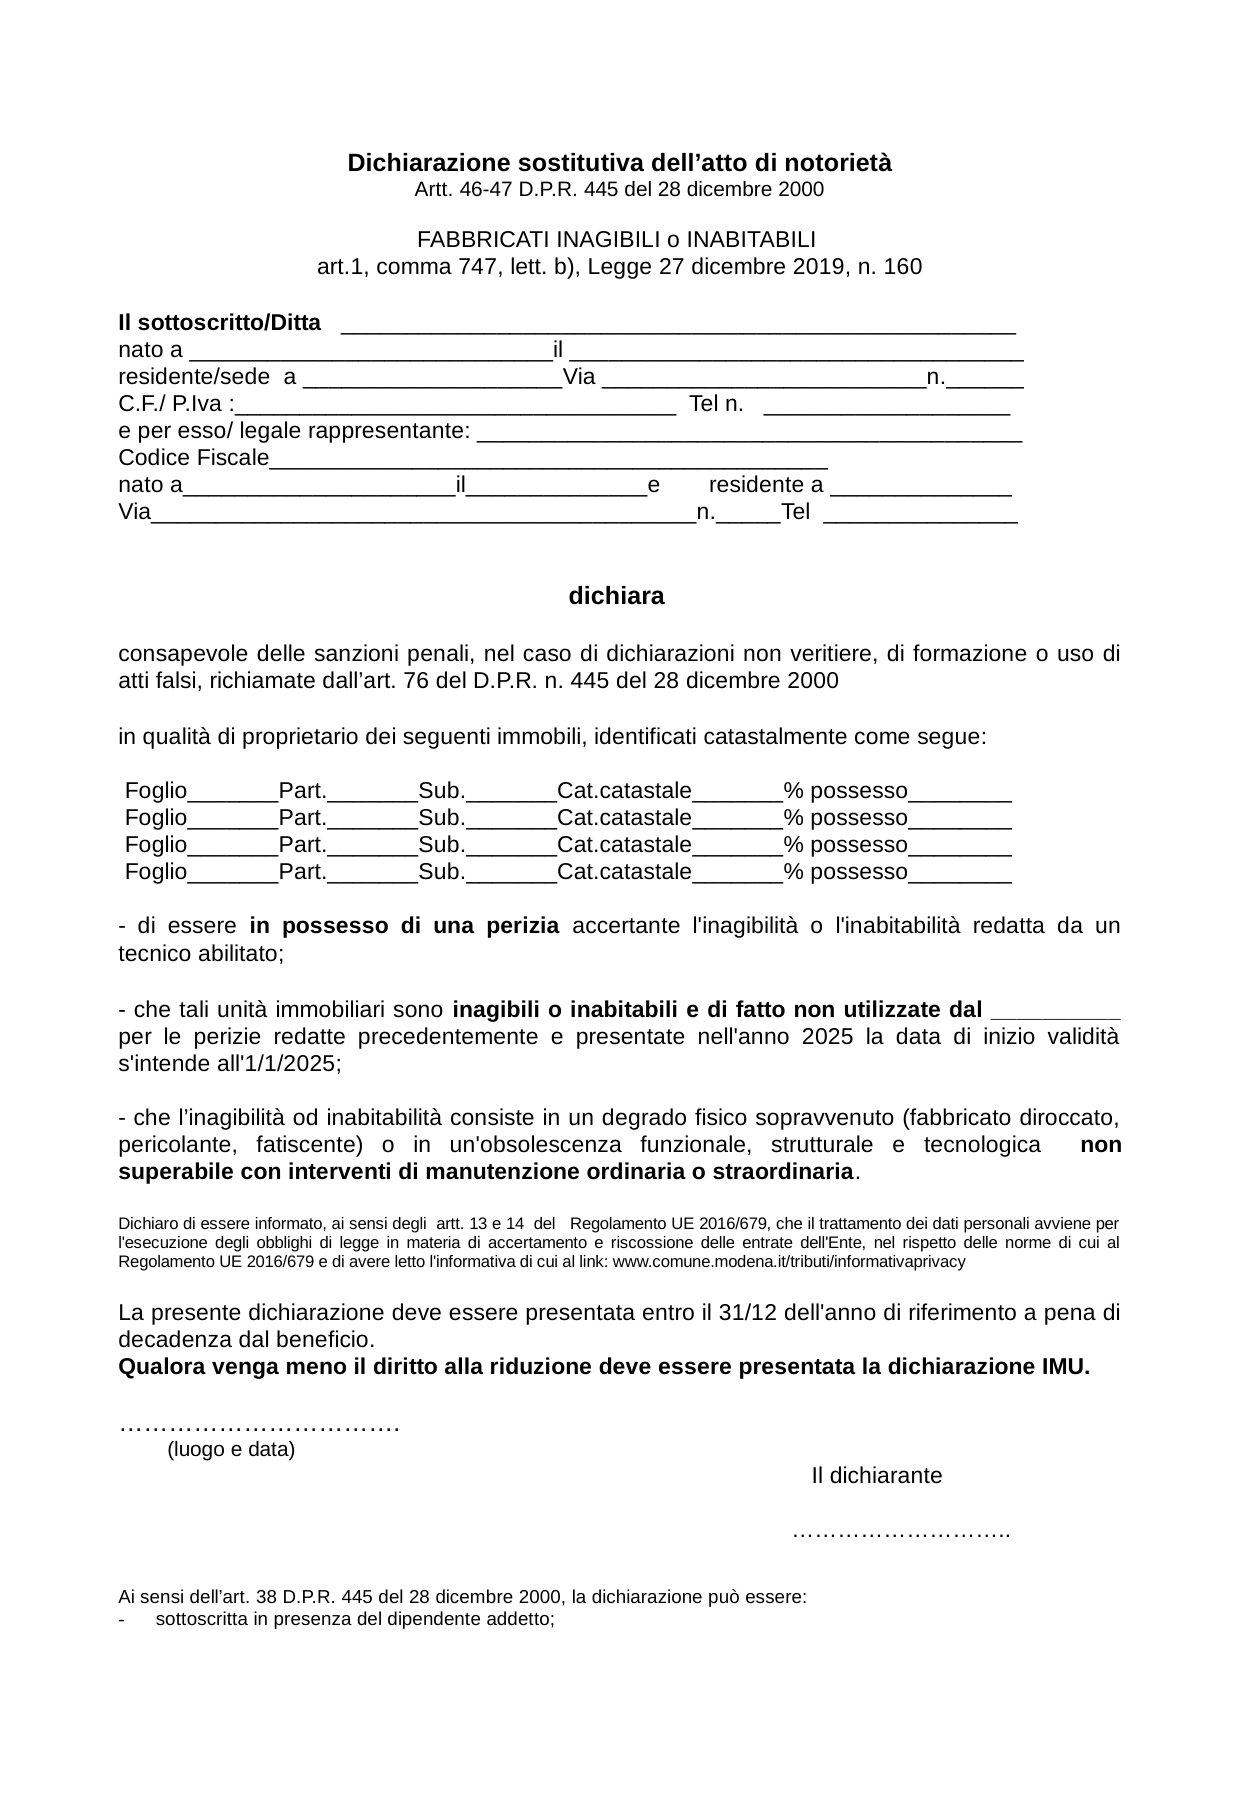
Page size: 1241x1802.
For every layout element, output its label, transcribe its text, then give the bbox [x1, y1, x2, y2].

text residente/sede a ____________________Via _________________________n.______ C.F./ P.Iva :__________________________________ Tel n. ___________________ [118, 362, 1093, 416]
text Foglio_______Part._______Sub._______Cat.catastale_______% possesso________ [118, 858, 1122, 885]
text in qualità di proprietario dei seguenti immobili, identificati catastalmente come segue: [118, 722, 1122, 749]
text ……………………….. [118, 1516, 1122, 1543]
text Codice Fiscale___________________________________________ [118, 443, 1093, 471]
text Via__________________________________________n._____Tel _______________ [118, 498, 1093, 525]
text - che l’inagibilità od inabitabilità consiste in un degrado fisico sopravvenuto (fabbricato diroccato, pericolante, fatiscente) o in un'obsolescenza funzionale, strutturale e tecnologica non superabile con interventi di manutenzione ordinaria o straordinaria. [118, 1103, 1122, 1185]
text Artt. 46-47 D.P.R. 445 del 28 dicembre 2000 [118, 177, 1122, 201]
text consapevole delle sanzioni penali, nel caso di dichiarazioni non veritiere, di formazione o uso di atti falsi, richiamate dall’art. 76 del D.P.R. n. 445 del 28 dicembre 2000 [118, 639, 1122, 693]
list sottoscritta in presenza del dipendente addetto; [118, 1607, 1122, 1629]
text art.1, comma 747, lett. b), Legge 27 dicembre 2019, n. 160 [118, 252, 1122, 279]
text Foglio_______Part._______Sub._______Cat.catastale_______% possesso________ [118, 776, 1122, 803]
text FABBRICATI INAGIBILI o INABITABILI [118, 225, 1122, 252]
text Dichiaro di essere informato, ai sensi degli artt. 13 e 14 del Regolamento UE 2016/679, che il trattamento dei dati personali avviene per l'esecuzione degli obblighi di legge in materia di accertamento e riscossione delle entrate dell'Ente, nel rispetto delle norme di cui al Regolamento UE 2016/679 e di avere letto l'informativa di cui al link: www.comune.modena.it/tributi/informativaprivacy [118, 1214, 1122, 1271]
text Il dichiarante [118, 1461, 1122, 1488]
text (luogo e data) [118, 1437, 1122, 1461]
text dichiara [118, 581, 1122, 610]
text Il sottoscritto/Ditta ____________________________________________________ [118, 308, 1093, 335]
text Foglio_______Part._______Sub._______Cat.catastale_______% possesso________ [118, 831, 1122, 858]
text - di essere in possesso di una perizia accertante l'inagibilità o l'inabitabilità redatta da un tecnico abilitato; [118, 912, 1122, 966]
subtitle Ai sensi dell’art. 38 D.P.R. 445 del 28 dicembre 2000, la dichiarazione può essere: [118, 1586, 1122, 1607]
text ……………………………. [118, 1408, 1122, 1437]
text Foglio_______Part._______Sub._______Cat.catastale_______% possesso________ [118, 803, 1122, 831]
text La presente dichiarazione deve essere presentata entro il 31/12 dell'anno di riferimento a pena di decadenza dal beneficio. [118, 1298, 1122, 1352]
text Qualora venga meno il diritto alla riduzione deve essere presentata la dichiarazione IMU. [118, 1352, 1122, 1379]
text nato a_____________________il______________e residente a ______________ [118, 471, 1093, 498]
text e per esso/ legale rappresentante: __________________________________________ [118, 416, 1093, 443]
subtitle Dichiarazione sostitutiva dell’atto di notorietà [118, 148, 1122, 177]
text nato a ____________________________il ___________________________________ [118, 335, 1093, 362]
text - che tali unità immobiliari sono inagibili o inabitabili e di fatto non utilizzate dal __________ per le perizie redatte precedentemente e presentate nell'anno 2025 la data di inizio validità s'intende all'1/1/2025; [118, 995, 1122, 1076]
